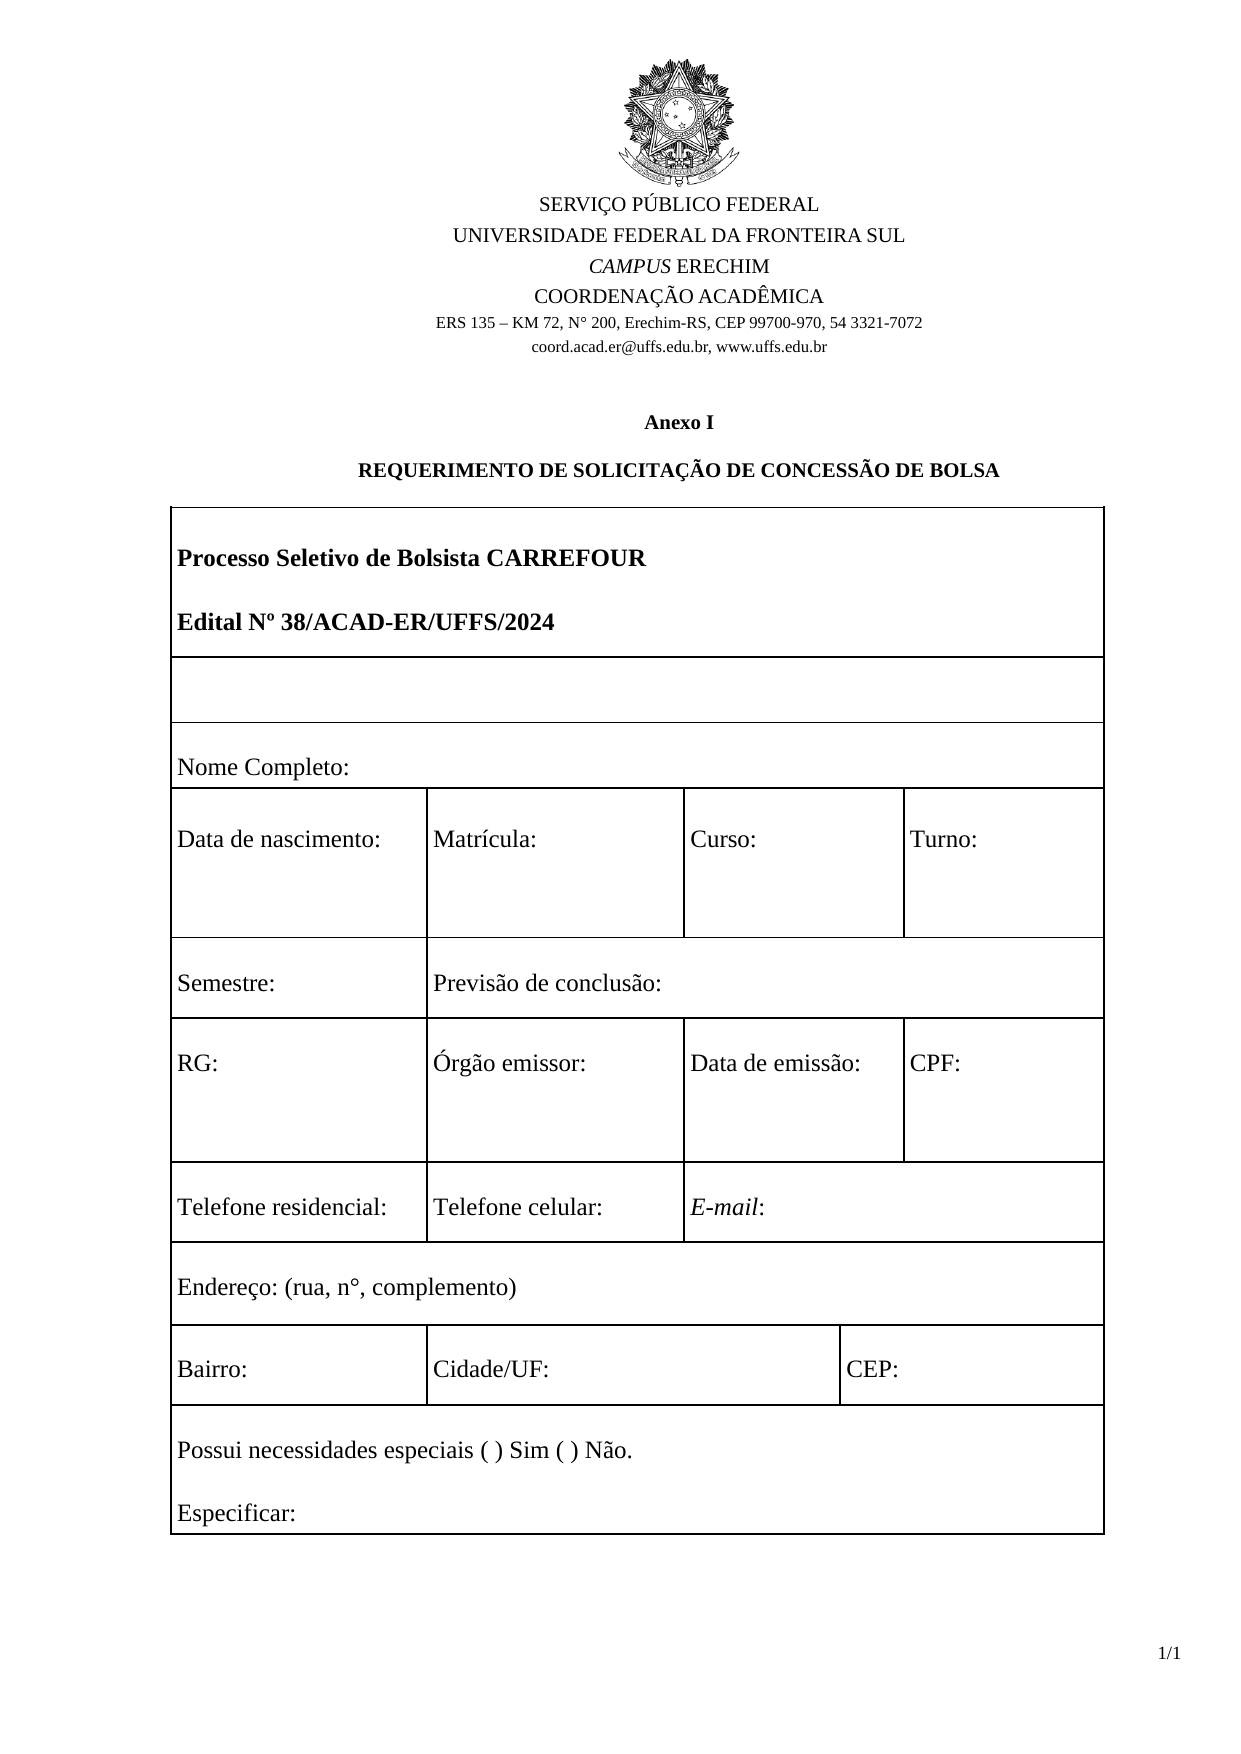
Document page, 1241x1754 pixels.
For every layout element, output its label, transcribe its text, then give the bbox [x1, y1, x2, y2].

table_cell Possui necessidades especiais ( ) Sim ( ) Não. Especificar: [172, 1406, 1103, 1533]
table_cell Turno: [905, 789, 1103, 937]
table_cell Telefone celular: [428, 1163, 683, 1241]
table_cell Semestre: [172, 938, 426, 1017]
table_cell E-mail: [685, 1163, 1103, 1241]
text REQUERIMENTO DE SOLICITAÇÃO DE CONCESSÃO DE BOLSA [177, 458, 1181, 482]
table_cell Endereço: (rua, n°, complemento) [172, 1243, 1103, 1324]
table_cell Nome Completo: [172, 723, 1103, 787]
table_cell Matrícula: [428, 789, 683, 937]
table_cell Telefone residencial: [172, 1163, 426, 1241]
table_header Processo Seletivo de Bolsista CARREFOUR Edital Nº 38/ACAD-ER/UFFS/2024 [172, 508, 1103, 656]
text Anexo I [177, 410, 1181, 434]
table_cell Previsão de conclusão: [428, 938, 1103, 1017]
table_cell Cidade/UF: [428, 1326, 839, 1404]
table_cell Curso: [685, 789, 903, 937]
table_cell [172, 658, 1103, 722]
table_cell Órgão emissor: [428, 1019, 683, 1161]
table_cell Data de emissão: [685, 1019, 903, 1161]
table_cell Data de nascimento: [172, 789, 426, 937]
table_cell CEP: [841, 1326, 1103, 1404]
table_cell CPF: [905, 1019, 1103, 1161]
table_cell Bairro: [172, 1326, 426, 1404]
table_cell RG: [172, 1019, 426, 1161]
